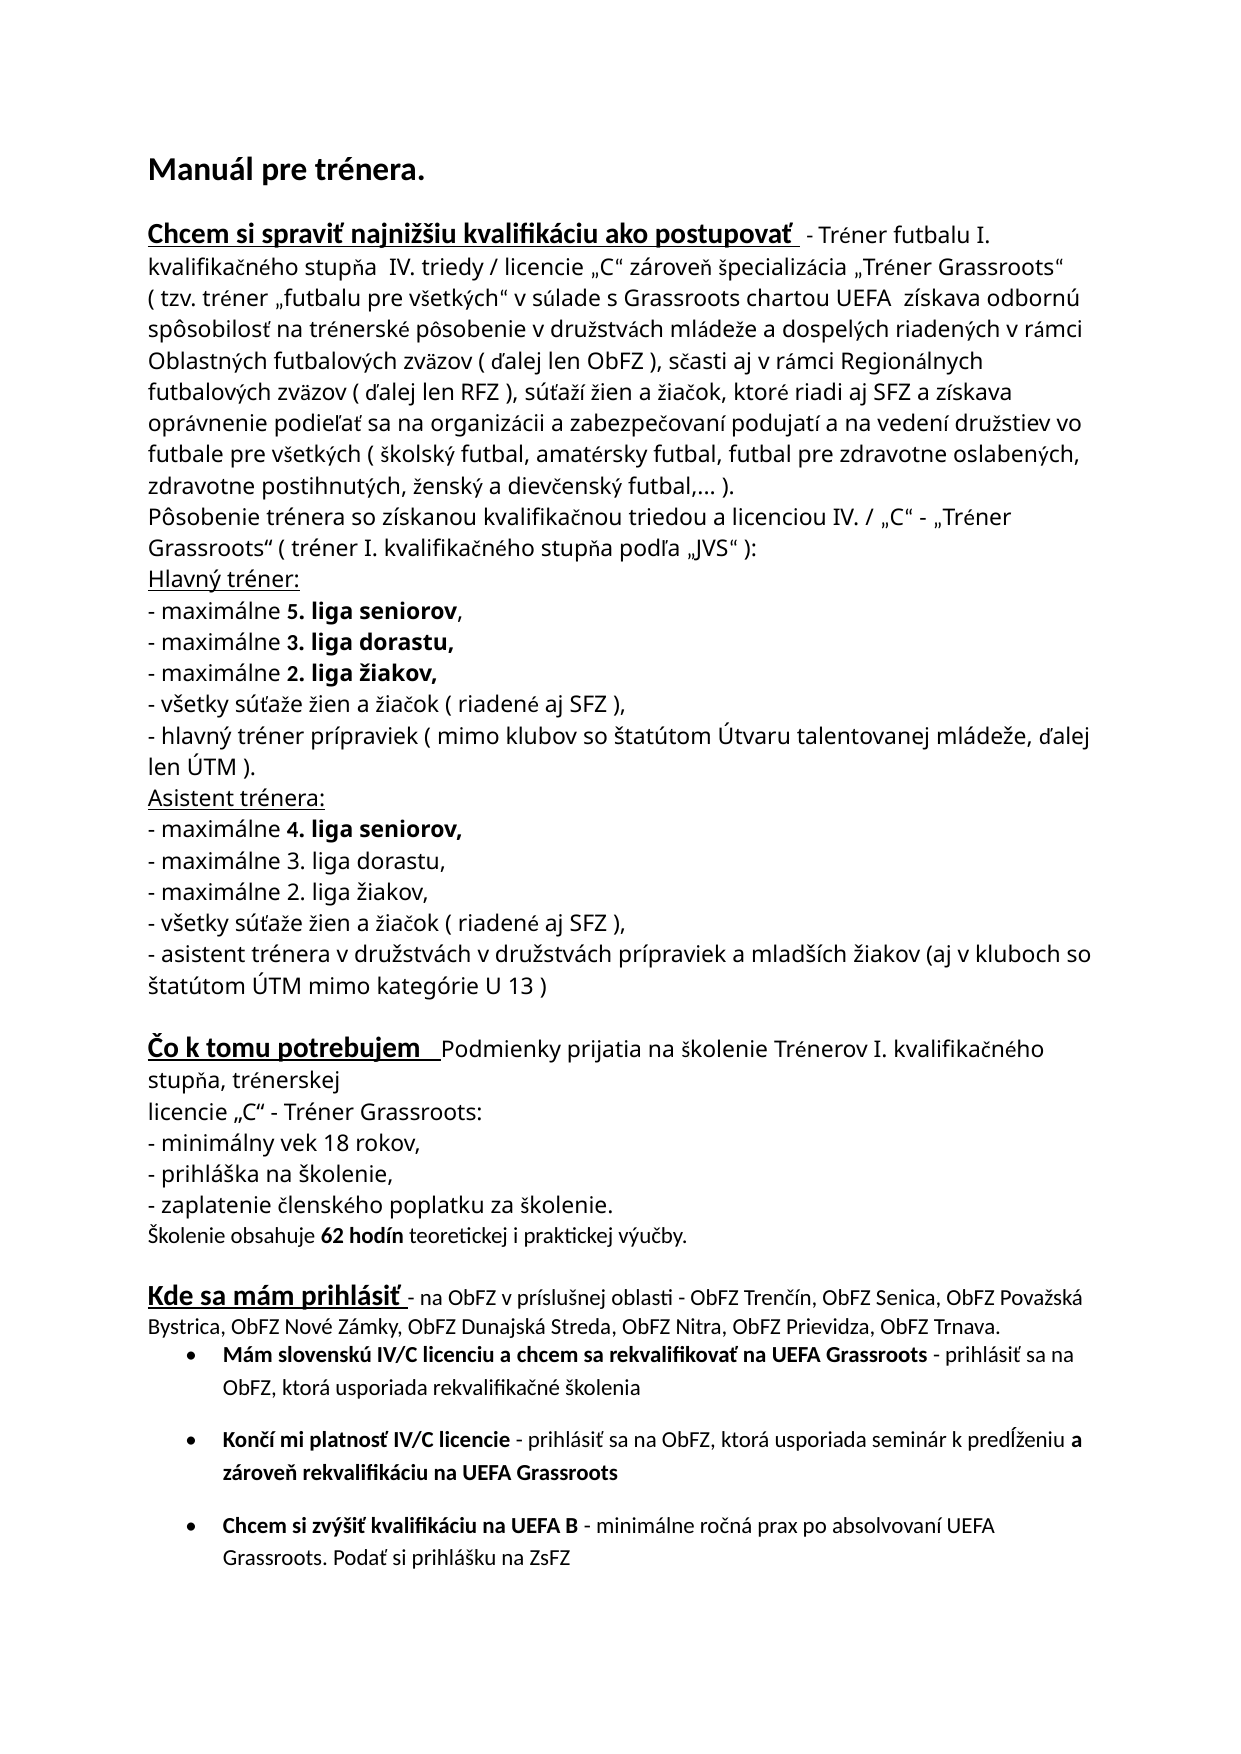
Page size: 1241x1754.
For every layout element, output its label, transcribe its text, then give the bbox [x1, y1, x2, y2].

text - maximálne 2. liga žiakov, [148, 876, 1093, 907]
text - všetky súťaže žien a žiačok ( riadené aj SFZ ), [148, 688, 1093, 719]
text Kde sa mám prihlásiť - na ObFZ v príslušnej oblasti - ObFZ Trenčín, ObFZ Senica, ObFZ Považská Bystrica, ObFZ Nové Zámky, ObFZ Dunajská Streda, ObFZ Nitra, ObFZ Prievidza, ObFZ Trnava. [148, 1277, 1093, 1340]
text licencie „C“ - Tréner Grassroots: [148, 1096, 1093, 1127]
text Chcem si spraviť najnižšiu kvalifikáciu ako postupovať - Tréner futbalu I. kvalifikačného stupňa IV. triedy / licencie „C“ zároveň špecializácia „Tréner Grassroots“ ( tzv. tréner „futbalu pre všetkých“ v súlade s Grassroots chartou UEFA získava odbornú spôsobilosť na trénerské pôsobenie v družstvách mládeže a dospelých riadených v rámci Oblastných futbalových zväzov ( ďalej len ObFZ ), sčasti aj v rámci Regionálnych futbalových zväzov ( ďalej len RFZ ), súťaží žien a žiačok, ktoré riadi aj SFZ a získava oprávnenie podieľať sa na organizácii a zabezpečovaní podujatí a na vedení družstiev vo futbale pre všetkých ( školský futbal, amatérsky futbal, futbal pre zdravotne oslabených, zdravotne postihnutých, ženský a dievčenský futbal,... ). [148, 215, 1093, 501]
text Manuál pre trénera. [148, 148, 1093, 188]
text Asistent trénera: [148, 782, 1093, 813]
text - maximálne 4. liga seniorov, [148, 813, 1093, 844]
text - všetky súťaže žien a žiačok ( riadené aj SFZ ), [148, 907, 1093, 938]
text Pôsobenie trénera so získanou kvalifikačnou triedou a licenciou IV. / „C“ - „Tréner [148, 501, 1093, 532]
list Končí mi platnosť IV/C licencie - prihlásiť sa na ObFZ, ktorá usporiada seminár k predĺženiu a zároveň rekvalifikáciu na UEFA Grassroots [185, 1426, 1093, 1486]
text Grassroots“ ( tréner I. kvalifikačného stupňa podľa „JVS“ ): [148, 532, 1093, 563]
text Hlavný tréner: [148, 563, 1093, 594]
text - maximálne 5. liga seniorov, [148, 594, 1093, 626]
text Čo k tomu potrebujem Podmienky prijatia na školenie Trénerov I. kvalifikačného stupňa, trénerskej [148, 1029, 1093, 1096]
text - zaplatenie členského poplatku za školenie. [148, 1189, 1093, 1221]
list Chcem si zvýšiť kvalifikáciu na UEFA B - minimálne ročná prax po absolvovaní UEFA Grassroots. Podať si prihlášku na ZsFZ [185, 1511, 1093, 1571]
text - hlavný tréner prípraviek ( mimo klubov so štatútom Útvaru talentovanej mládeže, ďalej [148, 719, 1093, 751]
text - minimálny vek 18 rokov, [148, 1127, 1093, 1158]
text - maximálne 3. liga dorastu, [148, 844, 1093, 876]
text - asistent trénera v družstvách v družstvách prípraviek a mladších žiakov (aj v kluboch so štatútom ÚTM mimo kategórie U 13 ) [148, 938, 1093, 1001]
text - maximálne 2. liga žiakov, [148, 657, 1093, 688]
list Mám slovenskú IV/C licenciu a chcem sa rekvalifikovať na UEFA Grassroots - prihlásiť sa na ObFZ, ktorá usporiada rekvalifikačné školenia [185, 1340, 1093, 1401]
text - prihláška na školenie, [148, 1158, 1093, 1189]
text - maximálne 3. liga dorastu, [148, 626, 1093, 657]
text len ÚTM ). [148, 751, 1093, 782]
text Školenie obsahuje 62 hodín teoretickej i praktickej výučby. [148, 1221, 1093, 1249]
